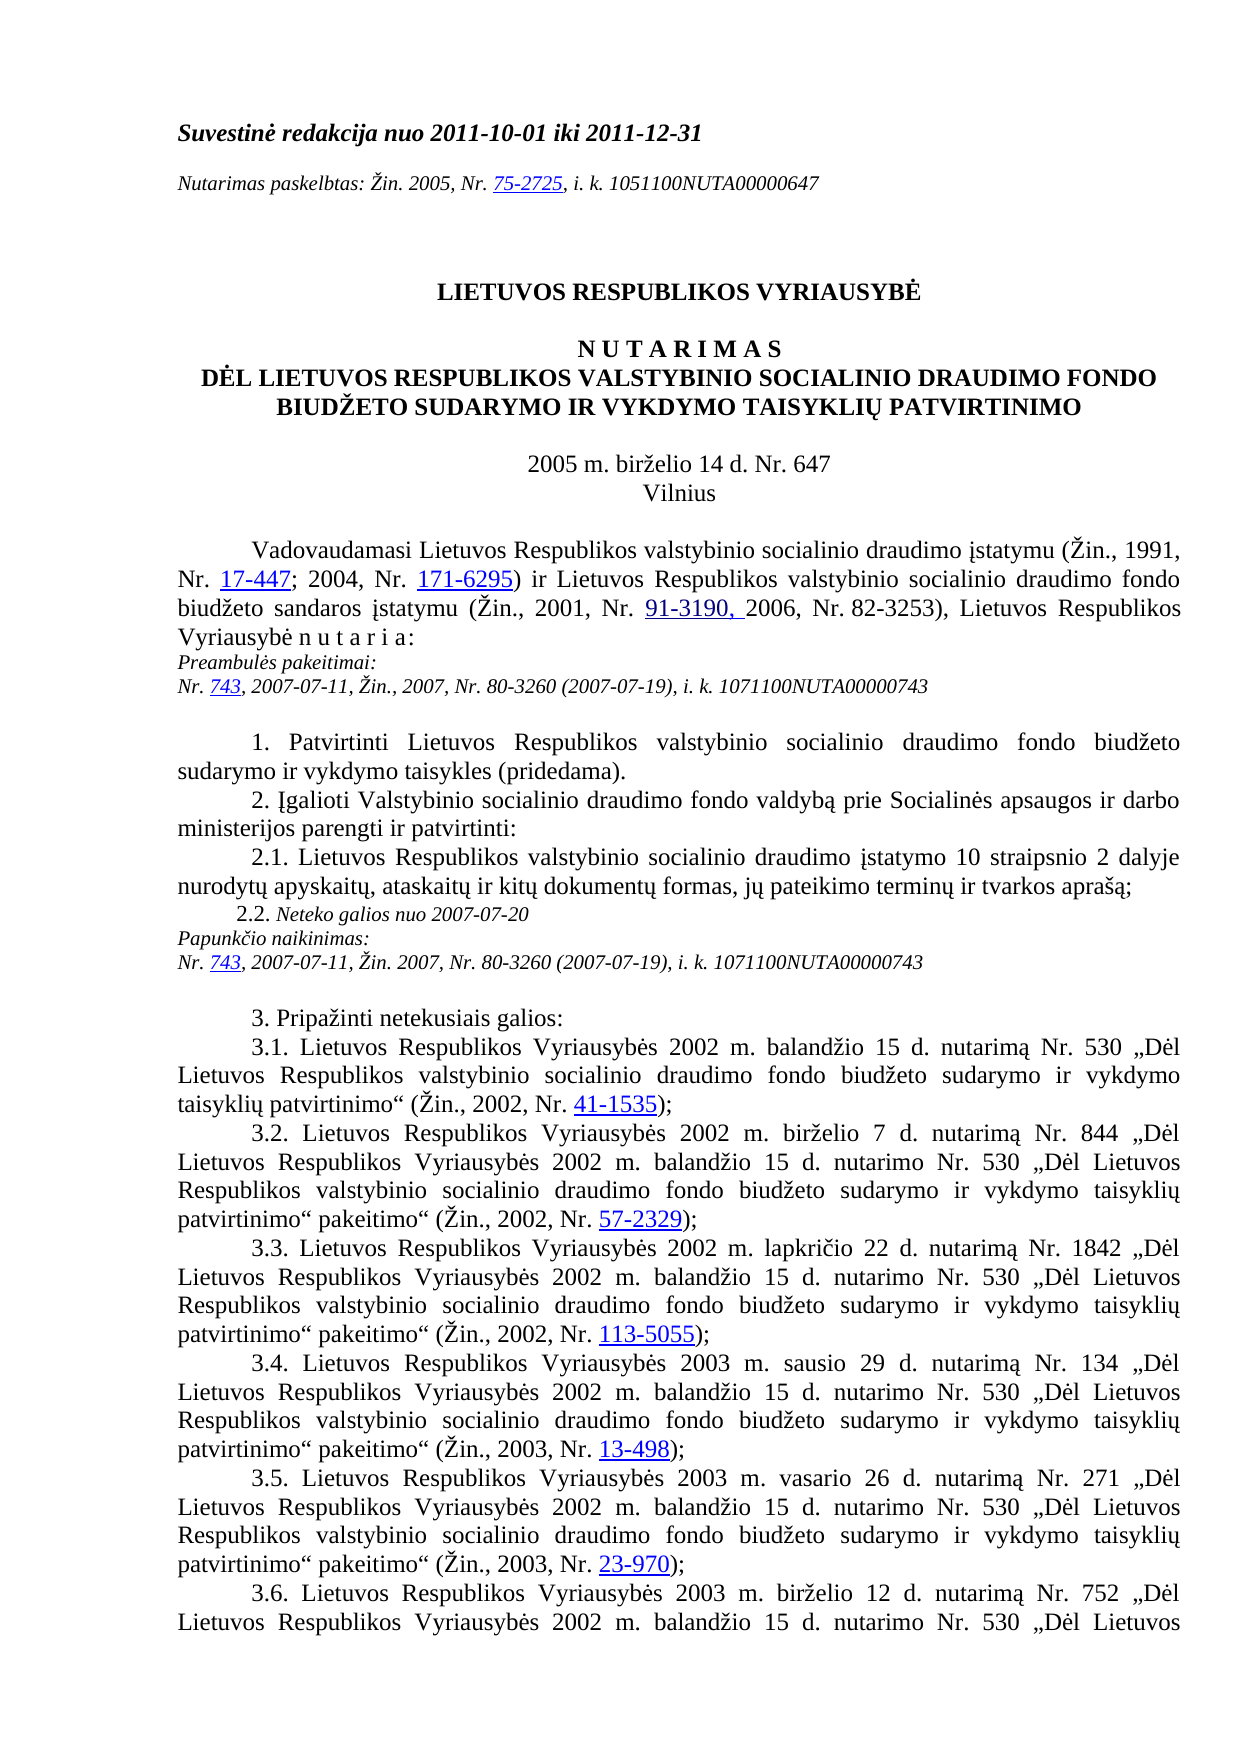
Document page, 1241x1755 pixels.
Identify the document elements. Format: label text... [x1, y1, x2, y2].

text Suvestinė redakcija nuo 2011-10-01 iki 2011-12-31 [177, 118, 1181, 147]
text 2. Įgalioti Valstybinio socialinio draudimo fondo valdybą prie Socialinės apsaugos ir darbo ministerijos parengti ir patvirtinti: [177, 785, 1181, 842]
text DĖL LIETUVOS RESPUBLIKOS VALSTYBINIO SOCIALINIO DRAUDIMO FONDO BIUDŽETO SUDARYMO IR VYKDYMO TAISYKLIŲ PATVIRTINIMO [177, 363, 1181, 420]
text 3. Pripažinti netekusiais galios: [177, 1003, 1181, 1032]
text Nutarimas paskelbtas: Žin. 2005, Nr. 75-2725, i. k. 1051100NUTA00000647 [177, 171, 1181, 195]
text 3.2. Lietuvos Respublikos Vyriausybės 2002 m. birželio 7 d. nutarimą Nr. 844 „Dėl Lietuvos Respublikos Vyriausybės 2002 m. balandžio 15 d. nutarimo Nr. 530 „Dėl Lietuvos Respublikos valstybinio socialinio draudimo fondo biudžeto sudarymo ir vykdymo taisyklių patvirtinimo“ pakeitimo“ (Žin., 2002, Nr. 57-2329); [177, 1118, 1181, 1233]
text 3.6. Lietuvos Respublikos Vyriausybės 2003 m. birželio 12 d. nutarimą Nr. 752 „Dėl Lietuvos Respublikos Vyriausybės 2002 m. balandžio 15 d. nutarimo Nr. 530 „Dėl Lietuvos [177, 1578, 1181, 1635]
text LIETUVOS RESPUBLIKOS VYRIAUSYBĖ [177, 277, 1181, 305]
text 3.4. Lietuvos Respublikos Vyriausybės 2003 m. sausio 29 d. nutarimą Nr. 134 „Dėl Lietuvos Respublikos Vyriausybės 2002 m. balandžio 15 d. nutarimo Nr. 530 „Dėl Lietuvos Respublikos valstybinio socialinio draudimo fondo biudžeto sudarymo ir vykdymo taisyklių patvirtinimo“ pakeitimo“ (Žin., 2003, Nr. 13-498); [177, 1348, 1181, 1463]
text 2005 m. birželio 14 d. Nr. 647 [177, 449, 1181, 478]
text Nr. 743, 2007-07-11, Žin. 2007, Nr. 80-3260 (2007-07-19), i. k. 1071100NUTA00000743 [177, 950, 1181, 974]
text 1. Patvirtinti Lietuvos Respublikos valstybinio socialinio draudimo fondo biudžeto sudarymo ir vykdymo taisykles (pridedama). [177, 727, 1181, 785]
text N U T A R I M A S [177, 334, 1181, 363]
text 2.2. Neteko galios nuo 2007-07-20 [177, 900, 1181, 926]
text Vadovaudamasi Lietuvos Respublikos valstybinio socialinio draudimo įstatymu (Žin., 1991, Nr. 17-447; 2004, Nr. 171-6295) ir Lietuvos Respublikos valstybinio socialinio draudimo fondo biudžeto sandaros įstatymu (Žin., 2001, Nr. 91-3190, 2006, Nr. 82-3253), Lietuvos Respublikos Vyriausybė nutaria: [177, 535, 1181, 650]
text 3.3. Lietuvos Respublikos Vyriausybės 2002 m. lapkričio 22 d. nutarimą Nr. 1842 „Dėl Lietuvos Respublikos Vyriausybės 2002 m. balandžio 15 d. nutarimo Nr. 530 „Dėl Lietuvos Respublikos valstybinio socialinio draudimo fondo biudžeto sudarymo ir vykdymo taisyklių patvirtinimo“ pakeitimo“ (Žin., 2002, Nr. 113-5055); [177, 1233, 1181, 1348]
text Preambulės pakeitimai: [177, 650, 1181, 674]
text Nr. 743, 2007-07-11, Žin., 2007, Nr. 80-3260 (2007-07-19), i. k. 1071100NUTA00000743 [177, 674, 1181, 698]
text 3.5. Lietuvos Respublikos Vyriausybės 2003 m. vasario 26 d. nutarimą Nr. 271 „Dėl Lietuvos Respublikos Vyriausybės 2002 m. balandžio 15 d. nutarimo Nr. 530 „Dėl Lietuvos Respublikos valstybinio socialinio draudimo fondo biudžeto sudarymo ir vykdymo taisyklių patvirtinimo“ pakeitimo“ (Žin., 2003, Nr. 23-970); [177, 1463, 1181, 1578]
text 2.1. Lietuvos Respublikos valstybinio socialinio draudimo įstatymo 10 straipsnio 2 dalyje nurodytų apyskaitų, ataskaitų ir kitų dokumentų formas, jų pateikimo terminų ir tvarkos aprašą; [177, 842, 1181, 900]
text Vilnius [177, 478, 1181, 507]
text 3.1. Lietuvos Respublikos Vyriausybės 2002 m. balandžio 15 d. nutarimą Nr. 530 „Dėl Lietuvos Respublikos valstybinio socialinio draudimo fondo biudžeto sudarymo ir vykdymo taisyklių patvirtinimo“ (Žin., 2002, Nr. 41-1535); [177, 1032, 1181, 1118]
text Papunkčio naikinimas: [177, 926, 1181, 950]
